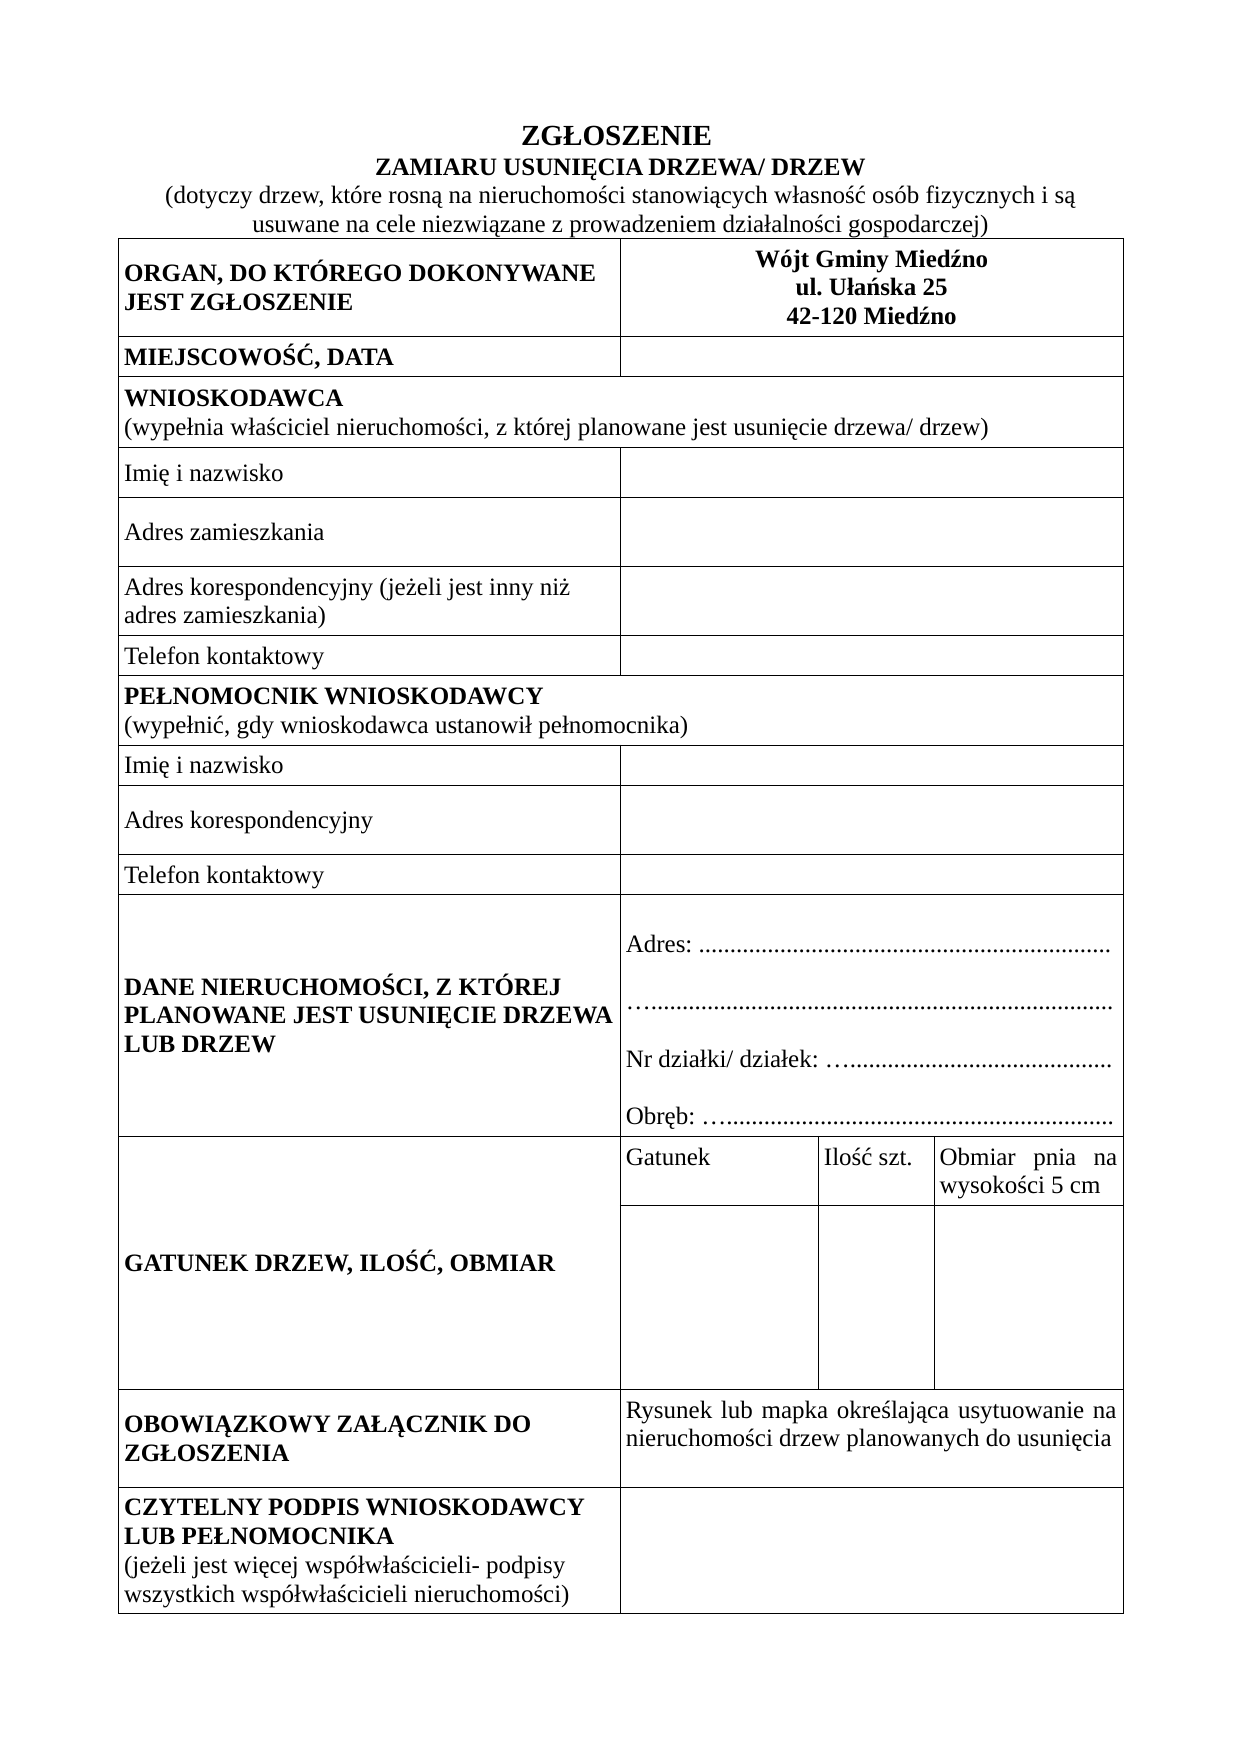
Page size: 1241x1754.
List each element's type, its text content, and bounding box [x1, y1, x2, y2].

table_cell [621, 337, 1123, 376]
table_cell Obmiar pnia na wysokości 5 cm [935, 1137, 1123, 1205]
table_cell CZYTELNY PODPIS WNIOSKODAWCY LUB PEŁNOMOCNIKA (jeżeli jest więcej współwłaścicieli- podpisy wszystkich współwłaścicieli nieruchomości) [119, 1488, 620, 1613]
table_cell [621, 498, 1123, 566]
table_cell WNIOSKODAWCA (wypełnia właściciel nieruchomości, z której planowane jest usunięcie drzewa/ drzew) [119, 377, 1123, 447]
table_cell Adres zamieszkania [119, 498, 620, 566]
table_cell PEŁNOMOCNIK WNIOSKODAWCY (wypełnić, gdy wnioskodawca ustanowił pełnomocnika) [119, 676, 1123, 744]
table_cell Adres korespondencyjny [119, 786, 620, 854]
table_cell [819, 1206, 934, 1389]
table_cell Imię i nazwisko [119, 746, 620, 785]
table_cell Gatunek [621, 1137, 818, 1205]
table_cell Ilość szt. [819, 1137, 934, 1205]
table_cell [621, 636, 1123, 675]
table_cell [621, 448, 1123, 497]
table_cell [935, 1206, 1123, 1389]
text ZAMIARU USUNIĘCIA DRZEWA/ DRZEW [118, 152, 1122, 180]
text ZGŁOSZENIE [118, 118, 1122, 152]
table_cell DANE NIERUCHOMOŚCI, Z KTÓREJ PLANOWANE JEST USUNIĘCIE DRZEWA LUB DRZEW [119, 895, 620, 1136]
table_cell [621, 746, 1123, 785]
table_header ORGAN, DO KTÓREGO DOKONYWANE JEST ZGŁOSZENIE [119, 239, 620, 336]
table_cell Adres korespondencyjny (jeżeli jest inny niż adres zamieszkania) [119, 567, 620, 635]
table_cell Telefon kontaktowy [119, 636, 620, 675]
table_cell GATUNEK DRZEW, ILOŚĆ, OBMIAR [119, 1137, 620, 1389]
table_cell Telefon kontaktowy [119, 855, 620, 894]
table_cell [621, 855, 1123, 894]
table_cell Imię i nazwisko [119, 448, 620, 497]
table_cell [621, 567, 1123, 635]
table_cell MIEJSCOWOŚĆ, DATA [119, 337, 620, 376]
text (dotyczy drzew, które rosną na nieruchomości stanowiących własność osób fizycznych i są usuwane na cele niezwiązane z prowadzeniem działalności gospodarczej) [118, 180, 1122, 238]
table_cell [621, 1206, 818, 1389]
table_cell Rysunek lub mapka określająca usytuowanie na nieruchomości drzew planowanych do usunięcia [621, 1390, 1123, 1487]
table_cell [621, 1488, 1123, 1613]
table_cell OBOWIĄZKOWY ZAŁĄCZNIK DO ZGŁOSZENIA [119, 1390, 620, 1487]
table_cell [621, 786, 1123, 854]
table_header Wójt Gminy Miedźno ul. Ułańska 25 42-120 Miedźno [621, 239, 1123, 336]
table_cell Adres: .................................................................. ….......................................................................... Nr działki/ działek: ….......................................... Obręb: ….............................................................. [621, 895, 1123, 1136]
